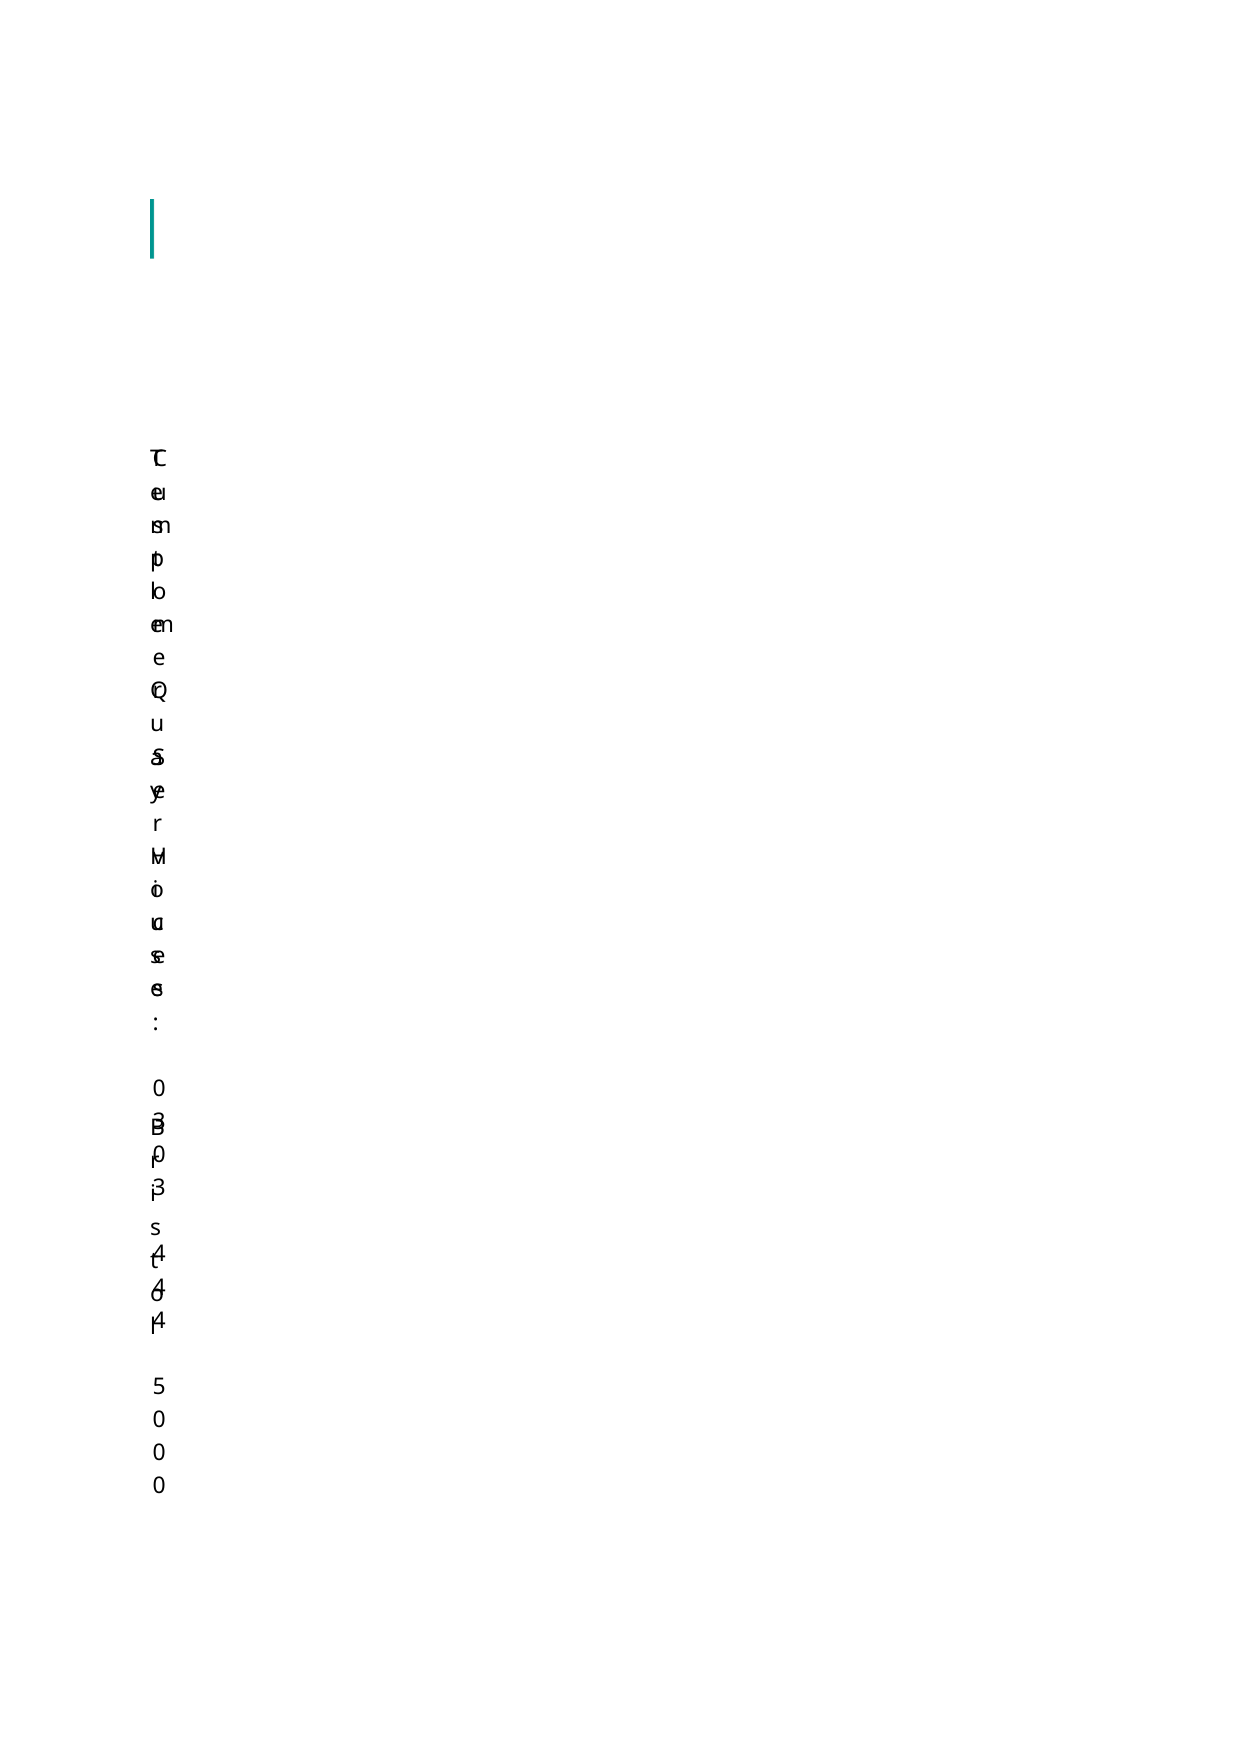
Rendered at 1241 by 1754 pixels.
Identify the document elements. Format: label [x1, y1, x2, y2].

table_header [150, 200, 157, 337]
table_cell [150, 337, 157, 442]
